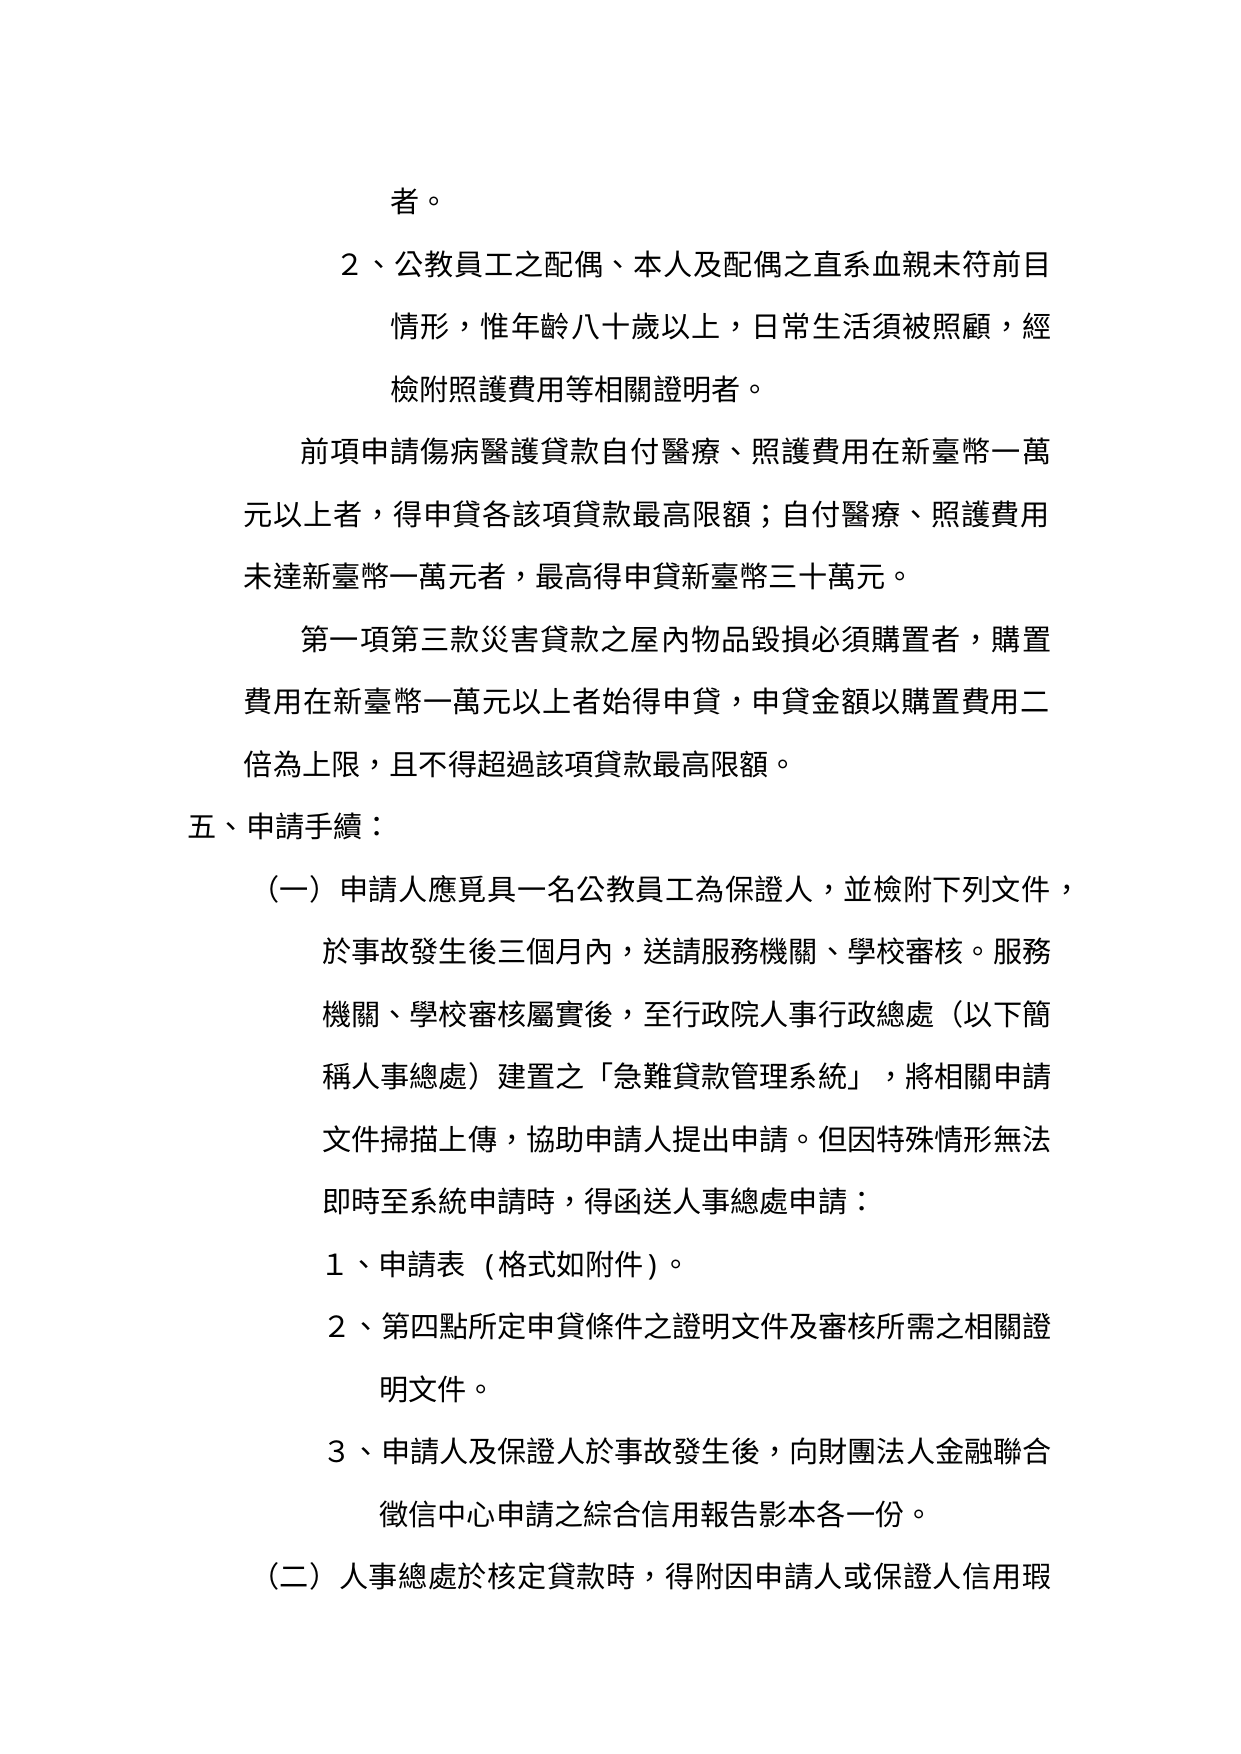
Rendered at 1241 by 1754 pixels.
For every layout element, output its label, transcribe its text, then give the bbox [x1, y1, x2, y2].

text （二）人事總處於核定貸款時，得附因申請人或保證人信用瑕 [250, 1533, 1053, 1596]
text ２、公教員工之配偶、本人及配偶之直系血親未符前目情形，惟年齡八十歲以上，日常生活須被照顧，經檢附照護費用等相關證明者。 [335, 221, 1053, 408]
text 者。 [335, 158, 1053, 221]
text 五、申請手續： [187, 783, 1053, 846]
text ２、第四點所定申貸條件之證明文件及審核所需之相關證明文件。 [322, 1283, 1053, 1408]
text 前項申請傷病醫護貸款自付醫療、照護費用在新臺幣一萬元以上者，得申貸各該項貸款最高限額；自付醫療、照護費用未達新臺幣一萬元者，最高得申貸新臺幣三十萬元。 [244, 408, 1053, 596]
text 第一項第三款災害貸款之屋內物品毀損必須購置者，購置費用在新臺幣一萬元以上者始得申貸，申貸金額以購置費用二倍為上限，且不得超過該項貸款最高限額。 [244, 596, 1053, 783]
text ３、申請人及保證人於事故發生後，向財團法人金融聯合徵信中心申請之綜合信用報告影本各一份。 [322, 1408, 1053, 1533]
text （一）申請人應覓具一名公教員工為保證人，並檢附下列文件，於事故發生後三個月內，送請服務機關、學校審核。服務機關、學校審核屬實後，至行政院人事行政總處（以下簡稱人事總處）建置之「急難貸款管理系統」，將相關申請文件掃描上傳，協助申請人提出申請。但因特殊情形無法即時至系統申請時，得函送人事總處申請： [250, 846, 1053, 1221]
text １、申請表 (格式如附件)。 [320, 1221, 1053, 1283]
